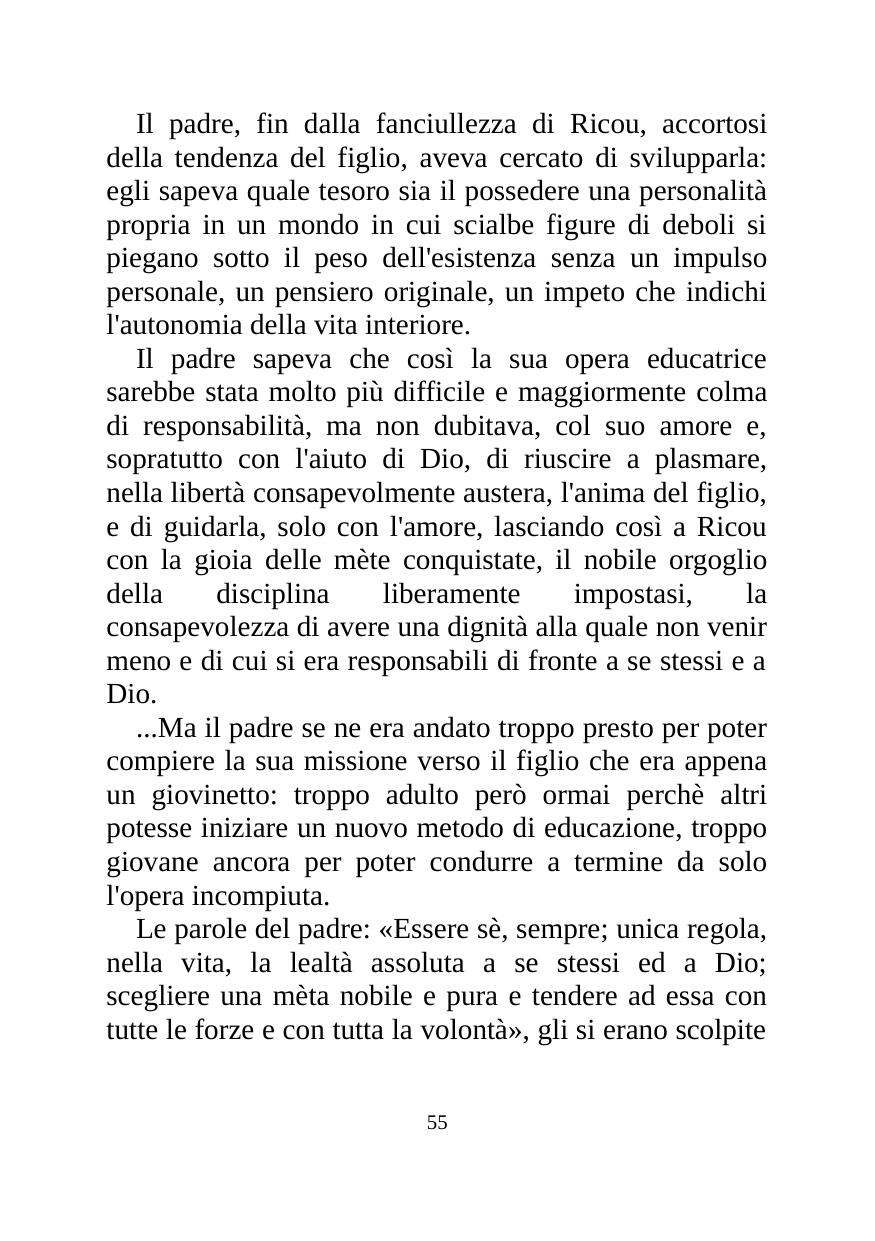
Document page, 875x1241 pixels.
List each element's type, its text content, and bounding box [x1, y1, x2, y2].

text Le parole del padre: «Essere sè, sempre; unica regola, nella vita, la lealtà assoluta a se stessi ed a Dio; scegliere una mèta nobile e pura e tendere ad essa con tutte le forze e con tutta la volontà», gli si erano scolpite [106, 911, 768, 1045]
text ...Ma il padre se ne era andato troppo presto per poter compiere la sua missione verso il figlio che era appena un giovinetto: troppo adulto però ormai perchè altri potesse iniziare un nuovo metodo di educazione, troppo giovane ancora per poter condurre a termine da solo l'opera incompiuta. [106, 710, 768, 911]
text Il padre sapeva che così la sua opera educatrice sarebbe stata molto più difficile e maggiormente colma di responsabilità, ma non dubitava, col suo amore e, sopratutto con l'aiuto di Dio, di riuscire a plasmare, nella libertà consapevolmente austera, l'anima del figlio, e di guidarla, solo con l'amore, lasciando così a Ricou con la gioia delle mète conquistate, il nobile orgoglio della disciplina liberamente impostasi, la consapevolezza di avere una dignità alla quale non venir meno e di cui si era responsabili di fronte a se stessi e a Dio. [106, 341, 768, 710]
text Il padre, fin dalla fanciullezza di Ricou, accortosi della tendenza del figlio, aveva cercato di svilupparla: egli sapeva quale tesoro sia il possedere una personalità propria in un mondo in cui scialbe figure di deboli si piegano sotto il peso dell'esistenza senza un impulso personale, un pensiero originale, un impeto che indichi l'autonomia della vita interiore. [106, 106, 768, 341]
